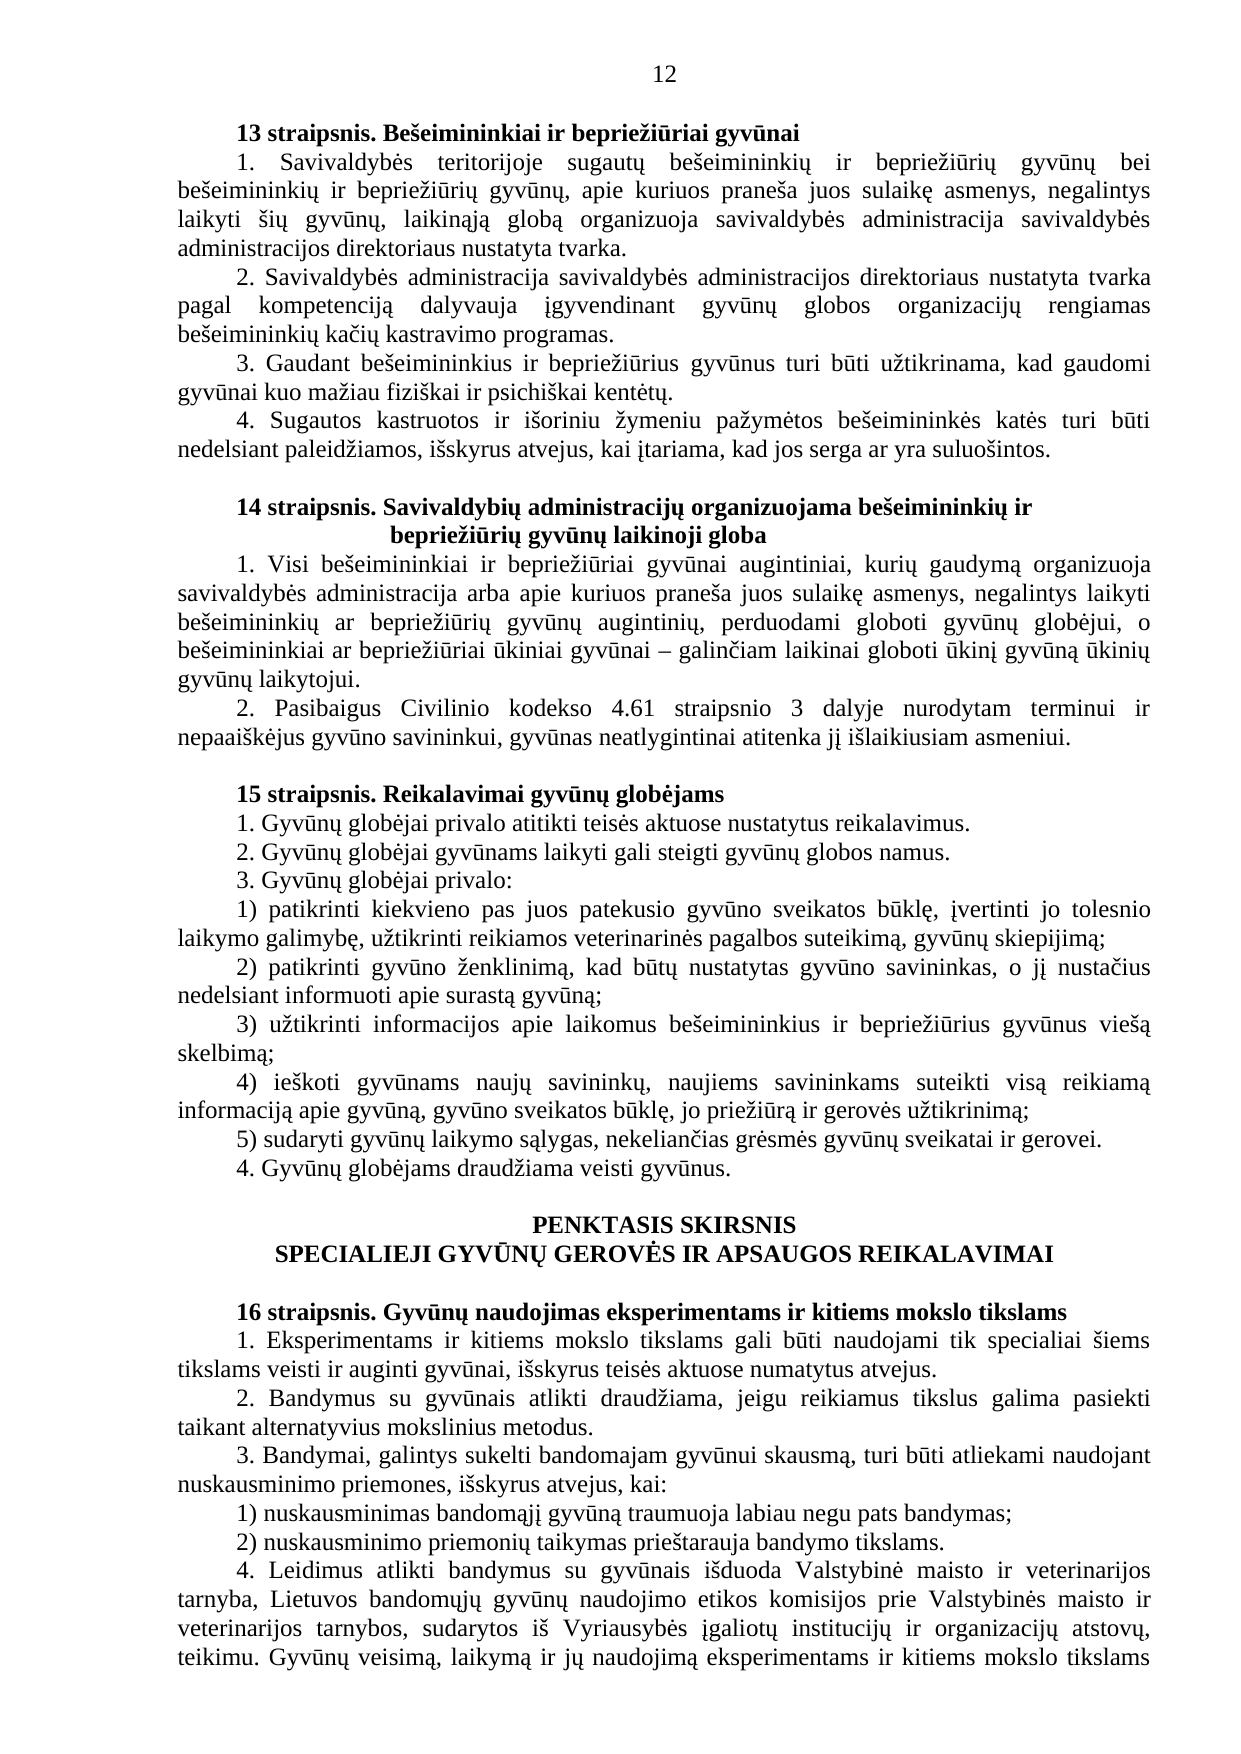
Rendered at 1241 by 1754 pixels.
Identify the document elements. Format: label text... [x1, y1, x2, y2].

text 3. Bandymai, galintys sukelti bandomajam gyvūnui skausmą, turi būti atliekami naudojant nuskausminimo priemones, išskyrus atvejus, kai: [177, 1441, 1152, 1498]
text 4. Leidimus atlikti bandymus su gyvūnais išduoda Valstybinė maisto ir veterinarijos tarnyba, Lietuvos bandomųjų gyvūnų naudojimo etikos komisijos prie Valstybinės maisto ir veterinarijos tarnybos, sudarytos iš Vyriausybės įgaliotų institucijų ir organizacijų atstovų, teikimu. Gyvūnų veisimą, laikymą ir jų naudojimą eksperimentams ir kitiems mokslo tikslams [177, 1556, 1152, 1671]
text PENKTASIS SKIRSNIS [177, 1211, 1152, 1239]
text SPECIALIEJI GYVŪNŲ GEROVĖS IR APSAUGOS REIKALAVIMAI [177, 1239, 1152, 1268]
text 3. Gyvūnų globėjai privalo: [177, 866, 1152, 894]
text 14 straipsnis. Savivaldybių administracijų organizuojama bešeimininkių ir bepriežiūrių gyvūnų laikinoji globa [236, 492, 1152, 549]
text 2. Savivaldybės administracija savivaldybės administracijos direktoriaus nustatyta tvarka pagal kompetenciją dalyvauja įgyvendinant gyvūnų globos organizacijų rengiamas bešeimininkių kačių kastravimo programas. [177, 262, 1152, 348]
text 3. Gaudant bešeimininkius ir bepriežiūrius gyvūnus turi būti užtikrinama, kad gaudomi gyvūnai kuo mažiau fiziškai ir psichiškai kentėtų. [177, 348, 1152, 406]
text 1) nuskausminimas bandomąjį gyvūną traumuoja labiau negu pats bandymas; [177, 1498, 1152, 1527]
text 3) užtikrinti informacijos apie laikomus bešeimininkius ir bepriežiūrius gyvūnus viešą skelbimą; [177, 1009, 1152, 1067]
text 15 straipsnis. Reikalavimai gyvūnų globėjams [177, 779, 1152, 808]
text 1. Visi bešeimininkiai ir bepriežiūriai gyvūnai augintiniai, kurių gaudymą organizuoja savivaldybės administracija arba apie kuriuos praneša juos sulaikę asmenys, negalintys laikyti bešeimininkių ar bepriežiūrių gyvūnų augintinių, perduodami globoti gyvūnų globėjui, o bešeimininkiai ar bepriežiūriai ūkiniai gyvūnai – galinčiam laikinai globoti ūkinį gyvūną ūkinių gyvūnų laikytojui. [177, 549, 1152, 693]
text 2. Gyvūnų globėjai gyvūnams laikyti gali steigti gyvūnų globos namus. [177, 837, 1152, 866]
text 2) patikrinti gyvūno ženklinimą, kad būtų nustatytas gyvūno savininkas, o jį nustačius nedelsiant informuoti apie surastą gyvūną; [177, 952, 1152, 1009]
text 1) patikrinti kiekvieno pas juos patekusio gyvūno sveikatos būklę, įvertinti jo tolesnio laikymo galimybę, užtikrinti reikiamos veterinarinės pagalbos suteikimą, gyvūnų skiepijimą; [177, 894, 1152, 952]
text 4. Gyvūnų globėjams draudžiama veisti gyvūnus. [177, 1153, 1152, 1182]
text 16 straipsnis. Gyvūnų naudojimas eksperimentams ir kitiems mokslo tikslams [177, 1297, 1152, 1326]
text 13 straipsnis. Bešeimininkiai ir bepriežiūriai gyvūnai [177, 118, 1152, 147]
text 2. Bandymus su gyvūnais atlikti draudžiama, jeigu reikiamus tikslus galima pasiekti taikant alternatyvius mokslinius metodus. [177, 1383, 1152, 1441]
text 2. Pasibaigus Civilinio kodekso 4.61 straipsnio 3 dalyje nurodytam terminui ir nepaaiškėjus gyvūno savininkui, gyvūnas neatlygintinai atitenka jį išlaikiusiam asmeniui. [177, 693, 1152, 751]
text 1. Gyvūnų globėjai privalo atitikti teisės aktuose nustatytus reikalavimus. [177, 808, 1152, 837]
text 1. Eksperimentams ir kitiems mokslo tikslams gali būti naudojami tik specialiai šiems tikslams veisti ir auginti gyvūnai, išskyrus teisės aktuose numatytus atvejus. [177, 1326, 1152, 1383]
text 5) sudaryti gyvūnų laikymo sąlygas, nekeliančias grėsmės gyvūnų sveikatai ir gerovei. [177, 1124, 1152, 1153]
text 4) ieškoti gyvūnams naujų savininkų, naujiems savininkams suteikti visą reikiamą informaciją apie gyvūną, gyvūno sveikatos būklę, jo priežiūrą ir gerovės užtikrinimą; [177, 1067, 1152, 1124]
text 1. Savivaldybės teritorijoje sugautų bešeimininkių ir bepriežiūrių gyvūnų bei bešeimininkių ir bepriežiūrių gyvūnų, apie kuriuos praneša juos sulaikę asmenys, negalintys laikyti šių gyvūnų, laikinąją globą organizuoja savivaldybės administracija savivaldybės administracijos direktoriaus nustatyta tvarka. [177, 147, 1152, 262]
text 4. Sugautos kastruotos ir išoriniu žymeniu pažymėtos bešeimininkės katės turi būti nedelsiant paleidžiamos, išskyrus atvejus, kai įtariama, kad jos serga ar yra suluošintos. [177, 406, 1152, 463]
text 2) nuskausminimo priemonių taikymas prieštarauja bandymo tikslams. [177, 1527, 1152, 1556]
